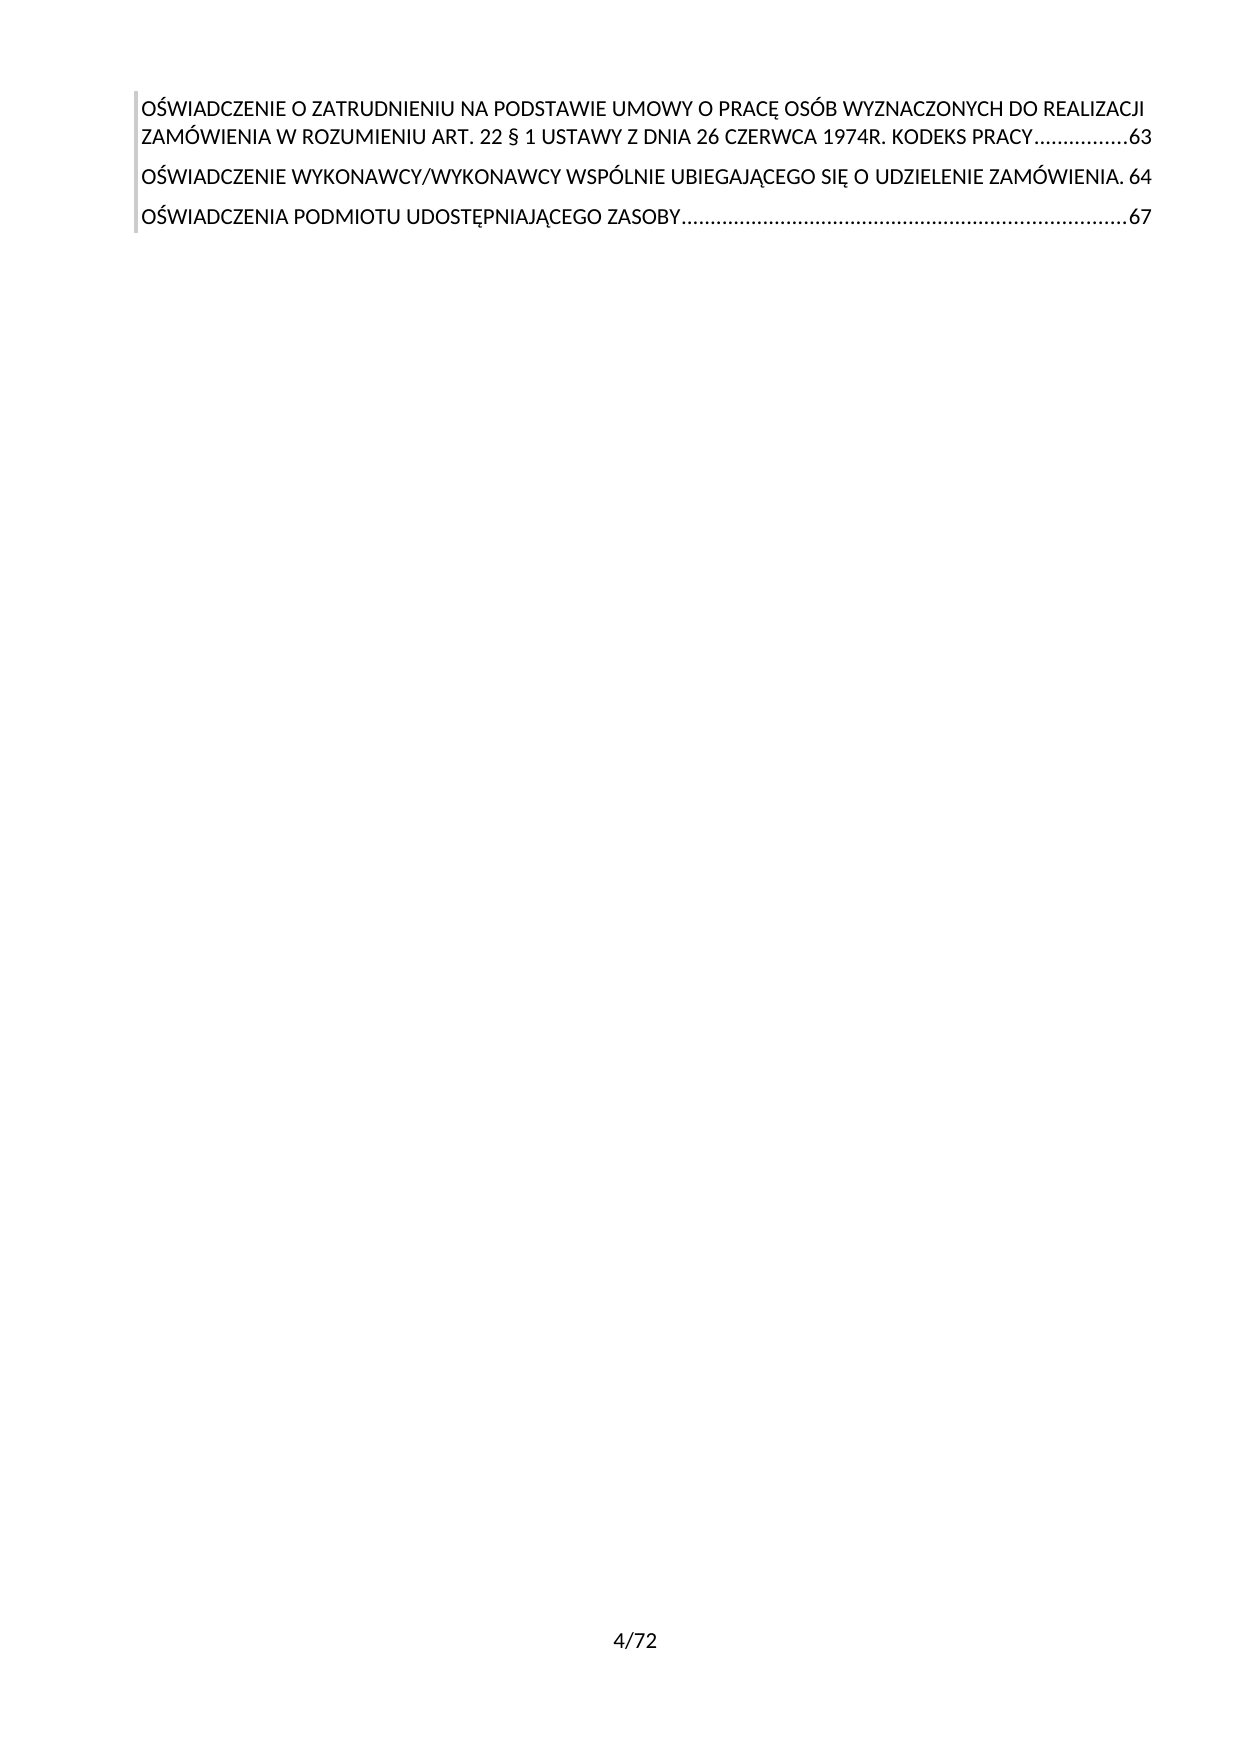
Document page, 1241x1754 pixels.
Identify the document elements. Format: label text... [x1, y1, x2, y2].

text OŚWIADCZENIE O ZATRUDNIENIU NA PODSTAWIE UMOWY O PRACĘ OSÓB WYZNACZONYCH DO REALIZACJI ZAMÓWIENIA W ROZUMIENIU ART. 22 § 1 USTAWY Z DNIA 26 CZERWCA 1974R. KODEKS PRACY 63 [138, 91, 1155, 150]
text OŚWIADCZENIA PODMIOTU UDOSTĘPNIAJĄCEGO ZASOBY 67 [138, 199, 1155, 233]
text OŚWIADCZENIE WYKONAWCY/WYKONAWCY WSPÓLNIE UBIEGAJĄCEGO SIĘ O UDZIELENIE ZAMÓWIENIA 64 [138, 159, 1155, 190]
